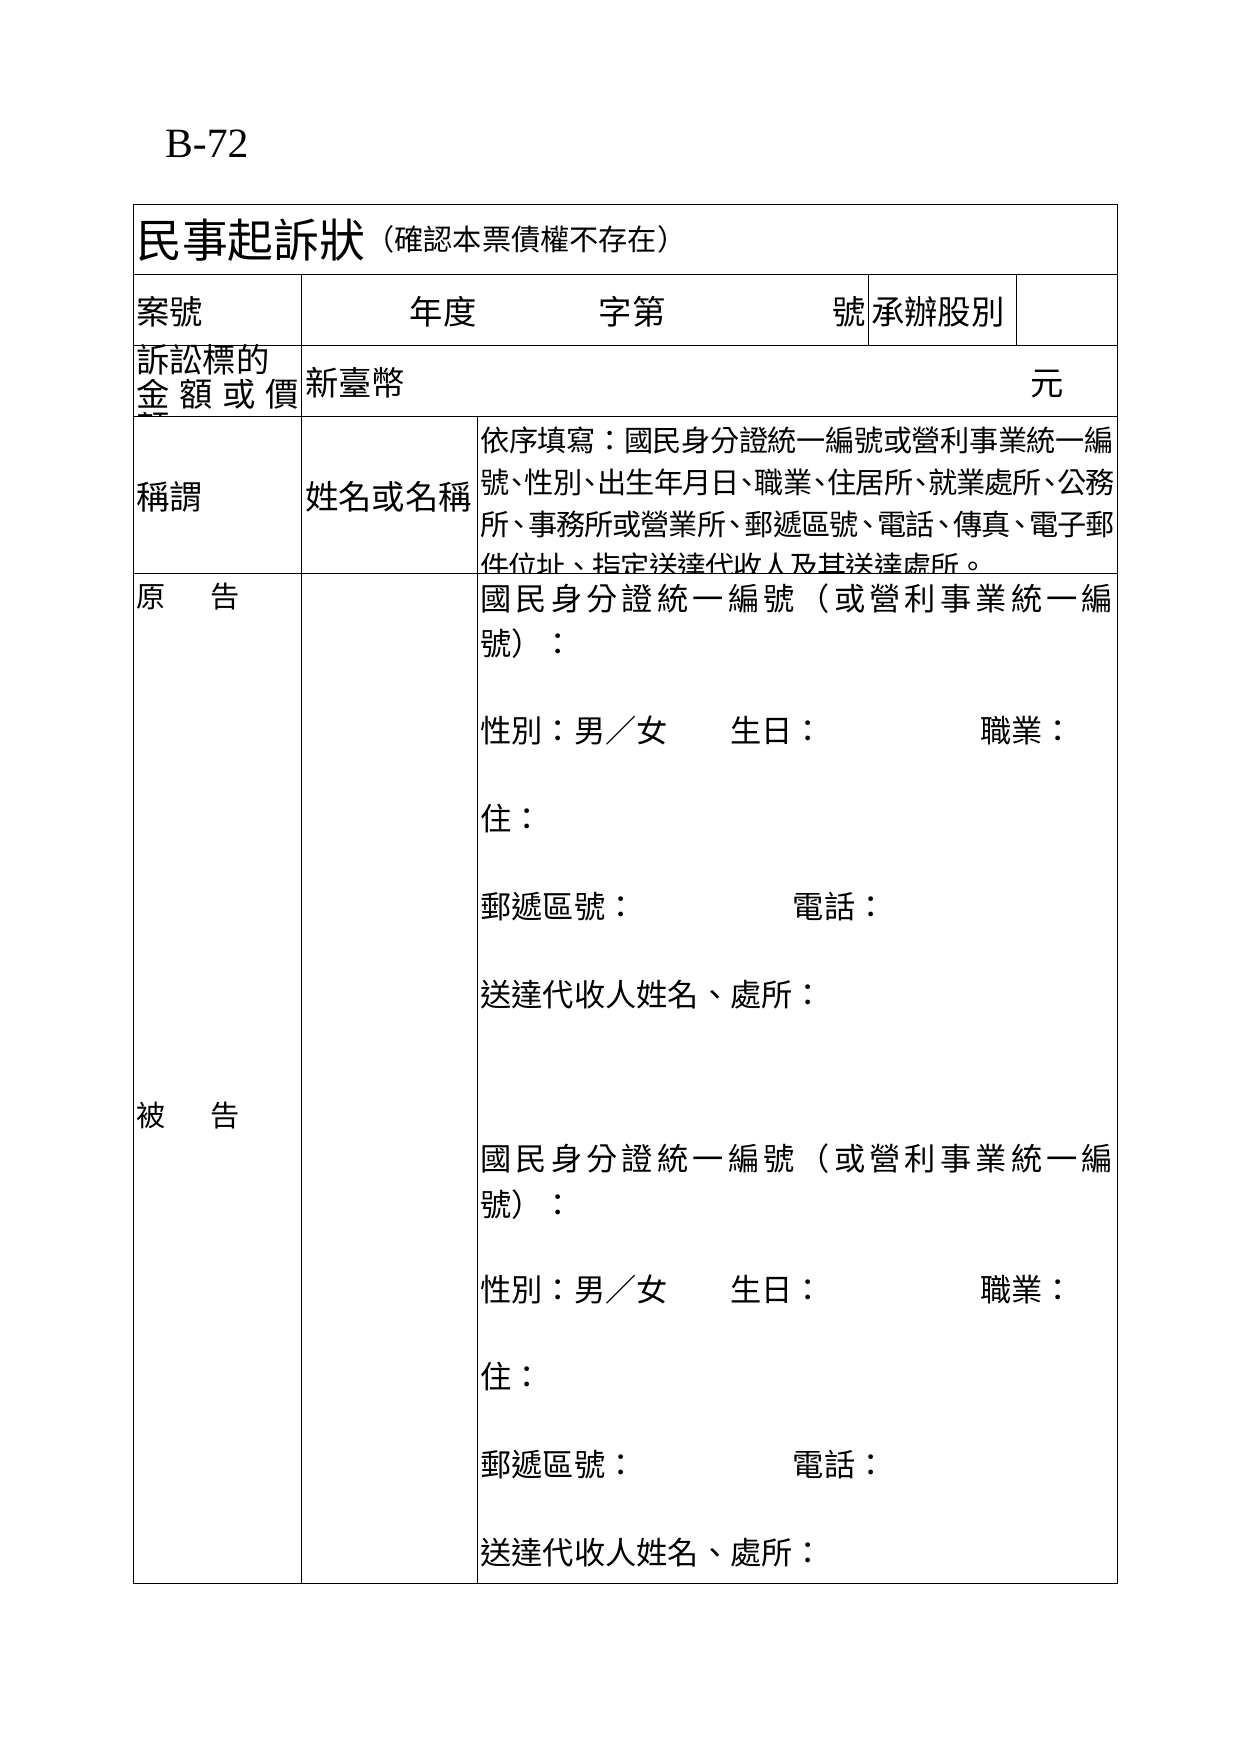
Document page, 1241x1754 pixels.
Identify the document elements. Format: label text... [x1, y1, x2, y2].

table_cell 新臺幣 元 [302, 346, 1117, 416]
table_cell 原 告 被 告 [134, 574, 301, 1583]
table_cell 承辦股別 [869, 275, 1016, 345]
table_cell 年度 字第 號 [302, 275, 868, 345]
table_cell 依序填寫：國民身分證統一編號或營利事業統一編號、性別、出生年月日、職業、住居所、就業處所、公務所、事務所或營業所、郵遞區號、電話、傳真、電子郵件位址、指定送達代收人及其送達處所。 [478, 417, 1117, 573]
table_cell [302, 574, 477, 1583]
table_cell 稱謂 [134, 417, 301, 573]
table_cell 訴訟標的 金額或價額 [134, 346, 301, 416]
table_header 民事起訴狀（確認本票債權不存在） [134, 205, 1117, 274]
table_cell 姓名或名稱 [302, 417, 477, 573]
table_cell 國民身分證統一編號（或營利事業統一編號）： 性別：男／女 生日： 職業： 住： 郵遞區號： 電話： 送達代收人姓名、處所： 國民身分證統一編號（或營利事業統一編號）： 性別：男／女 生日： 職業： 住： 郵遞區號： 電話： 送達代收人姓名、處所： [478, 574, 1117, 1583]
table_header 民事起訴狀（確認本票債權不存在） [150, 111, 300, 185]
table_cell [1017, 275, 1117, 345]
table_cell 案號 [134, 275, 301, 345]
